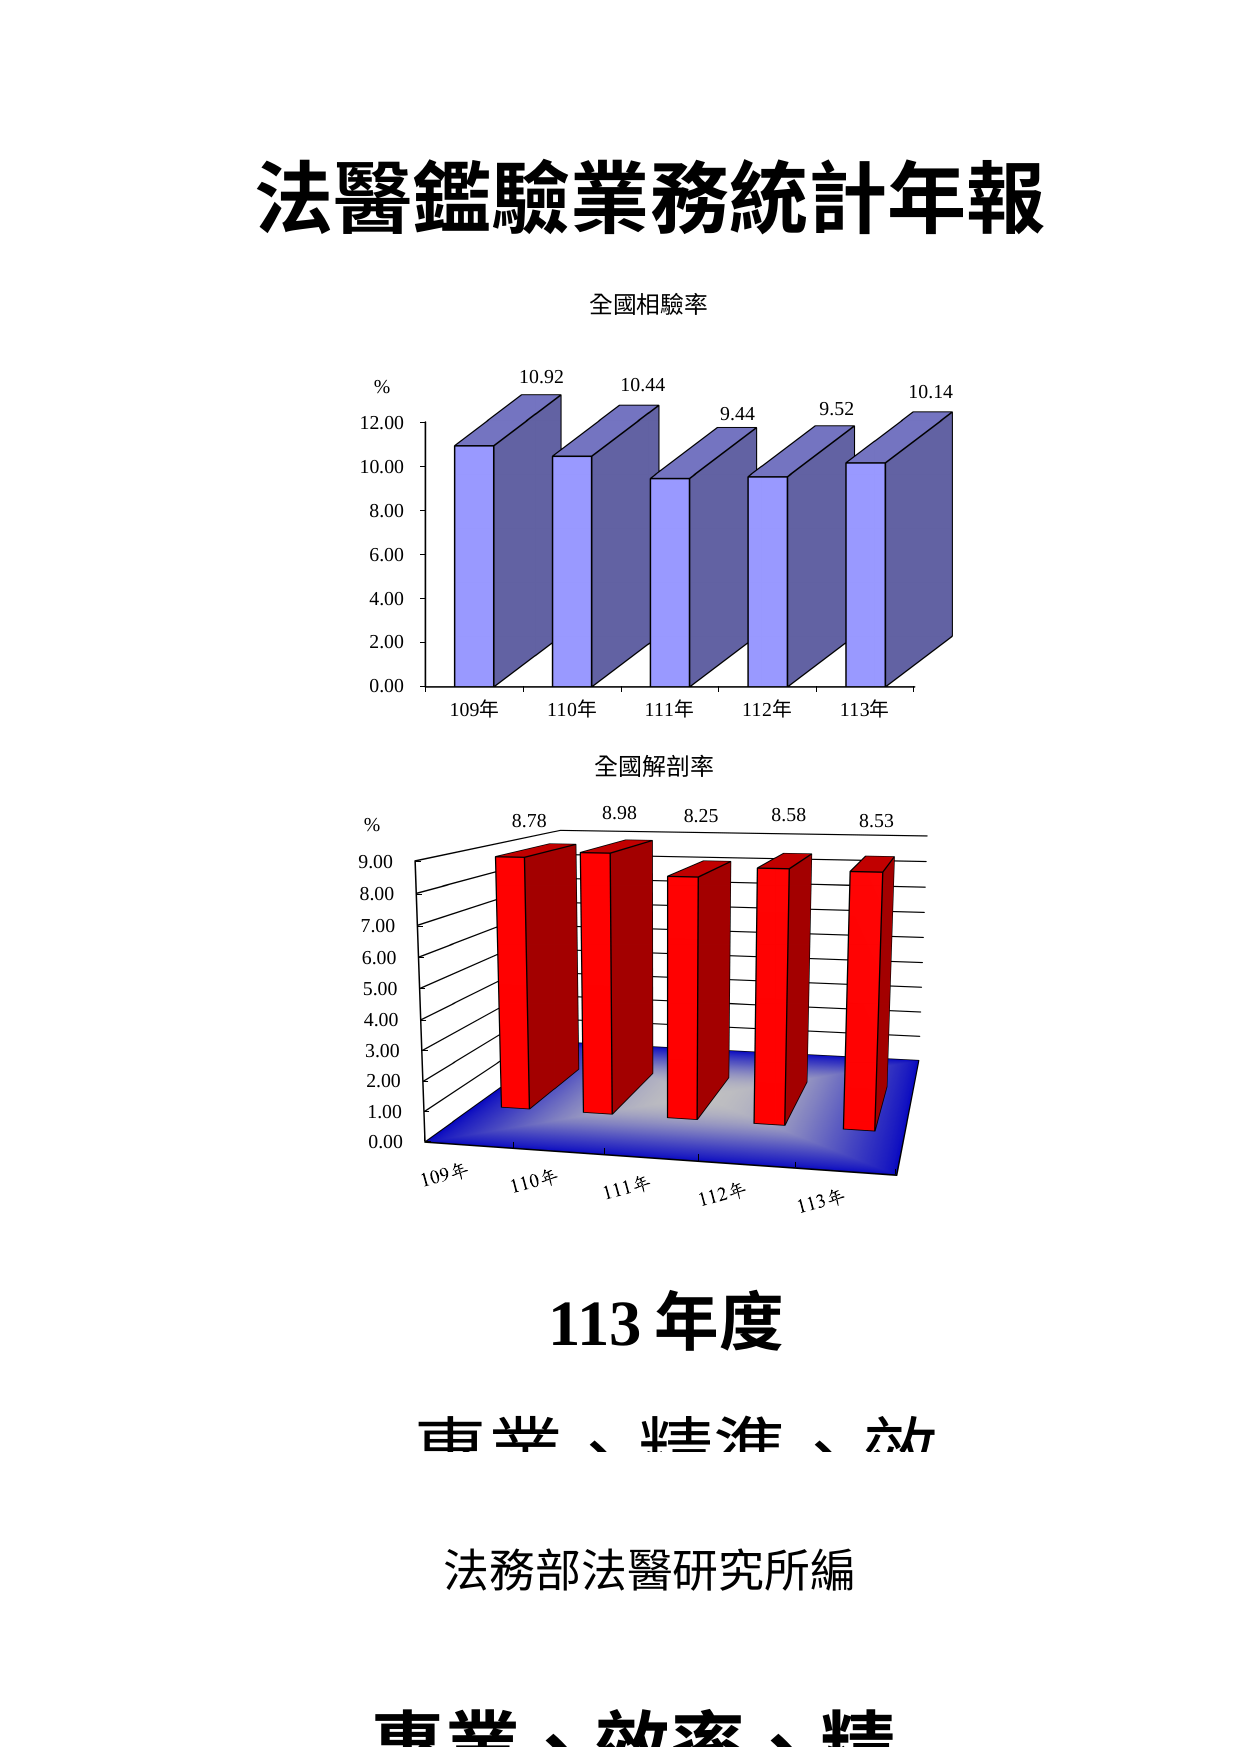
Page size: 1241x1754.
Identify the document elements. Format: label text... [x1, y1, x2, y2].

text 專業、精準、效率 [911, 1435, 925, 1452]
text 113年度 [177, 1244, 1122, 1369]
text 專業、效率、精準 [939, 1724, 1007, 1746]
text 法務部法醫研究所編 [177, 1494, 1122, 1619]
text 專業、效率、精準 [341, 1686, 924, 1746]
text 專業、效率、精準 [644, 1731, 655, 1746]
text 專業、效率、精準 [292, 1724, 326, 1746]
text 專業、效率、精準 [606, 1728, 625, 1746]
text 法醫鑑驗業務統計年報 [177, 119, 1122, 244]
text 專業、精準、效率 [391, 1392, 961, 1452]
text 專業、精準、效率 [514, 1434, 537, 1442]
